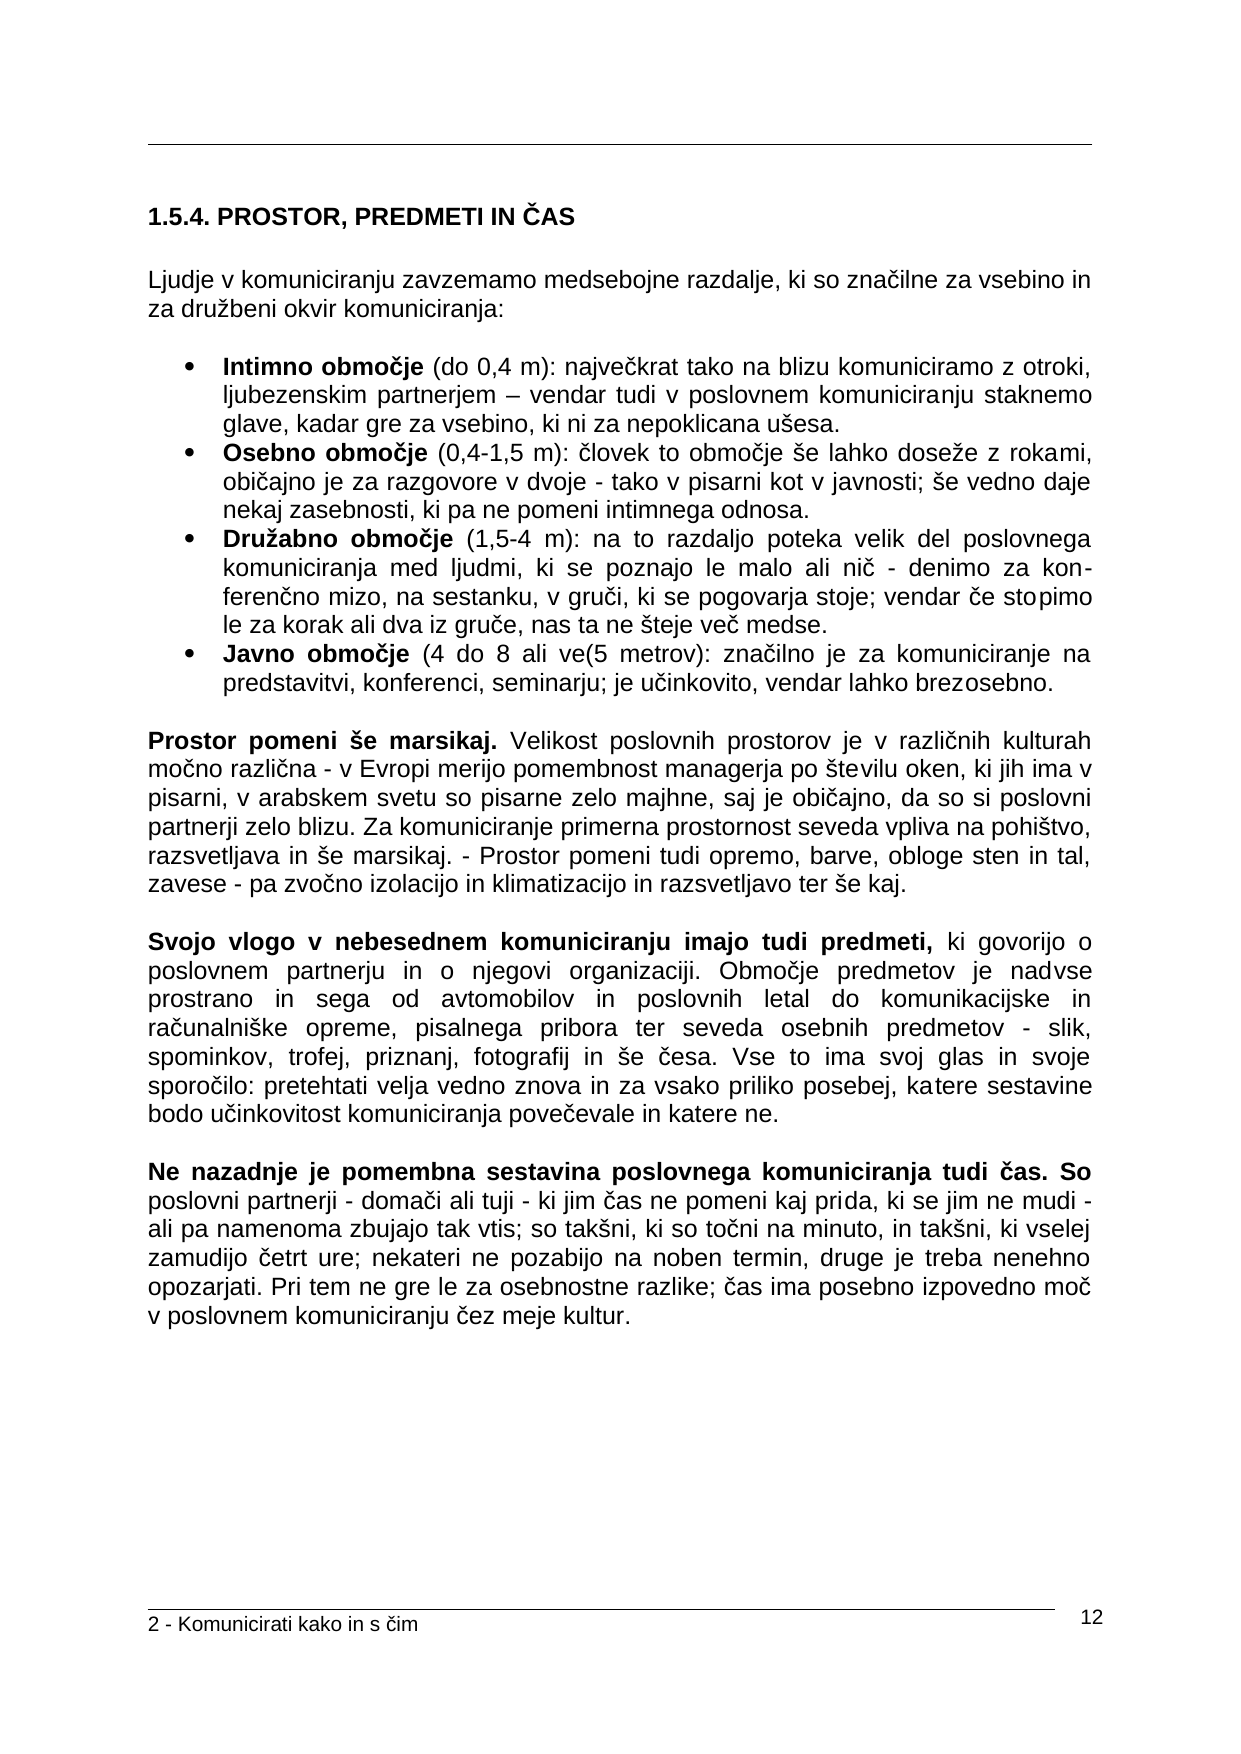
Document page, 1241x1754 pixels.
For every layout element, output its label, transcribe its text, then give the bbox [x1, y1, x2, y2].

list Intimno območje (do 0,4 m): največkrat tako na blizu komuniciramo z otroki, ljubezenskim partnerjem – vendar tudi v poslovnem komunicira­nju staknemo glave, kadar gre za vsebino, ki ni za nepoklicana ušesa. [185, 351, 1092, 438]
list Javno območje (4 do 8 ali ve(5 metrov): značilno je za komuniciranje na predstavitvi, konferenci, seminarju; je učinkovito, vendar lahko brez­osebno. [185, 639, 1092, 697]
subtitle 1.5.4. PROSTOR, PREDMETI IN ČAS [148, 201, 1092, 230]
text Ljudje v komuniciranju zavzemamo medsebojne razdalje, ki so značilne za vsebino in za družbeni okvir komuniciranja: [148, 265, 1092, 323]
text Svojo vlogo v nebesednem komuniciranju imajo tudi predmeti, ki govorijo o poslovnem partnerju in o njegovi organizaciji. Območje predmetov je nad­vse prostrano in sega od avtomobilov in poslovnih letal do komunikacijske in računalniške opreme, pisalnega pribora ter seveda osebnih predmetov - slik, spominkov, trofej, priznanj, fotografij in še česa. Vse to ima svoj glas in svoje sporočilo: pretehtati velja vedno znova in za vsako priliko posebej, ka­tere sestavine bodo učinkovitost komuniciranja povečevale in katere ne. [148, 927, 1092, 1128]
list Družabno območje (1,5-4 m): na to razdaljo poteka velik del poslovnega komuniciranja med ljudmi, ki se poznajo le malo ali nič - denimo za kon­ferenčno mizo, na sestanku, v gruči, ki se pogovarja stoje; vendar če sto­pimo le za korak ali dva iz gruče, nas ta ne šteje več medse. [185, 524, 1092, 639]
text Ne nazadnje je pomembna sestavina poslovnega komuniciranja tudi čas. So poslovni partnerji - domači ali tuji - ki jim čas ne pomeni kaj pri­da, ki se jim ne mudi - ali pa namenoma zbujajo tak vtis; so takšni, ki so točni na minuto, in takšni, ki vselej zamudijo četrt ure; nekateri ne pozabijo na noben termin, druge je treba nenehno opozarjati. Pri tem ne gre le za osebnostne razlike; čas ima posebno izpovedno moč v poslovnem komuni­ciranju čez meje kultur. [148, 1157, 1092, 1329]
list Osebno območje (0,4-1,5 m): človek to območje še lahko doseže z roka­mi, običajno je za razgovore v dvoje - tako v pisarni kot v javnosti; še vedno daje nekaj zasebnosti, ki pa ne pomeni intimnega odnosa. [185, 438, 1092, 524]
text Prostor pomeni še marsikaj. Velikost poslovnih prostorov je v različnih kulturah močno različna - v Evropi merijo pomembnost managerja po šte­vilu oken, ki jih ima v pisarni, v arabskem svetu so pisarne zelo majhne, saj je običajno, da so si poslovni partnerji zelo blizu. Za komuniciranje primerna prostornost seveda vpliva na pohištvo, razsvetljava in še marsikaj. - Prostor pomeni tudi opremo, barve, obloge sten in tal, zavese - pa zvočno izolacijo in klimatizacijo in razsvetljavo ter še kaj. [148, 726, 1092, 898]
